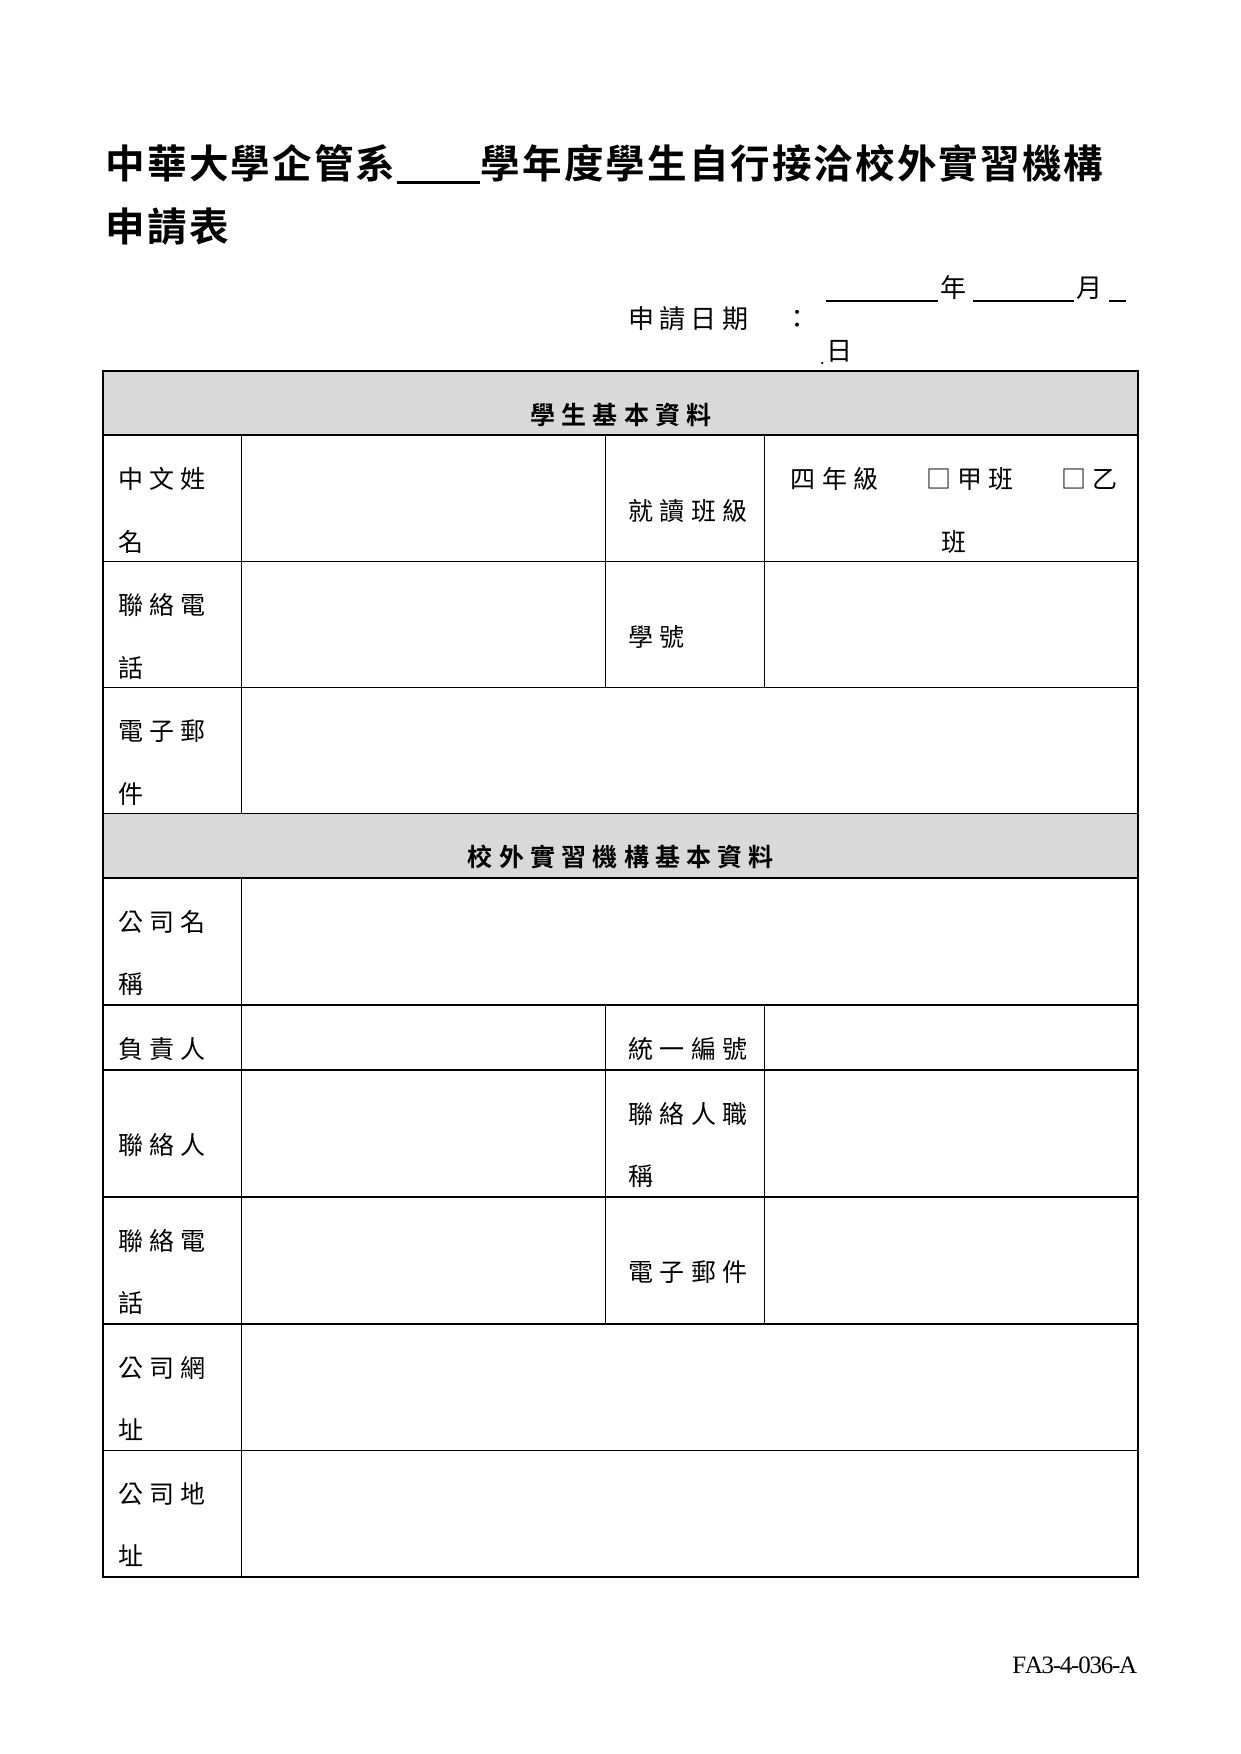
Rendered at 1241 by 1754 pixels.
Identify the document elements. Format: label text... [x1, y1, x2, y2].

table_header [103, 245, 241, 369]
table_cell 中文姓名 [104, 436, 241, 561]
table_cell 統一編號 [606, 1006, 764, 1068]
table_cell [242, 1325, 1137, 1450]
table_cell [765, 562, 1137, 687]
table_cell 電子郵件 [606, 1198, 764, 1323]
table_cell 學生基本資料 [104, 372, 1137, 434]
table_cell 聯絡人職稱 [606, 1071, 764, 1196]
table_cell 四年級 □甲班 □乙班 [765, 436, 1137, 561]
table_cell [242, 1198, 605, 1323]
table_cell [242, 562, 605, 687]
text 中華大學企管系 學年度學生自行接洽校外實習機構申請表 [104, 119, 1136, 244]
table_cell 聯絡電話 [104, 562, 241, 687]
table_cell [765, 1198, 1137, 1323]
table_cell 公司地址 [104, 1451, 241, 1576]
table_header 年 月 日 [810, 245, 1138, 369]
table_cell [242, 1451, 1137, 1576]
table_cell 負責人 [104, 1006, 241, 1068]
table_cell [242, 1006, 605, 1068]
table_cell 校外實習機構基本資料 [104, 814, 1137, 877]
table_cell 學號 [606, 562, 764, 687]
table_header 申請日期 [606, 245, 762, 369]
table_cell [242, 879, 1137, 1004]
table_cell 公司名稱 [104, 879, 241, 1004]
table_cell [765, 1006, 1137, 1068]
table_cell 電子郵件 [104, 688, 241, 813]
table_cell [242, 1071, 605, 1196]
table_cell [765, 1071, 1137, 1196]
table_cell 公司網址 [104, 1325, 241, 1450]
table_cell 就讀班級 [606, 436, 764, 561]
table_cell 聯絡電話 [104, 1198, 241, 1323]
table_cell [242, 688, 1137, 813]
table_header ： [762, 245, 810, 369]
table_cell [242, 436, 605, 561]
table_cell 聯絡人 [104, 1071, 241, 1196]
table_header [241, 245, 606, 369]
